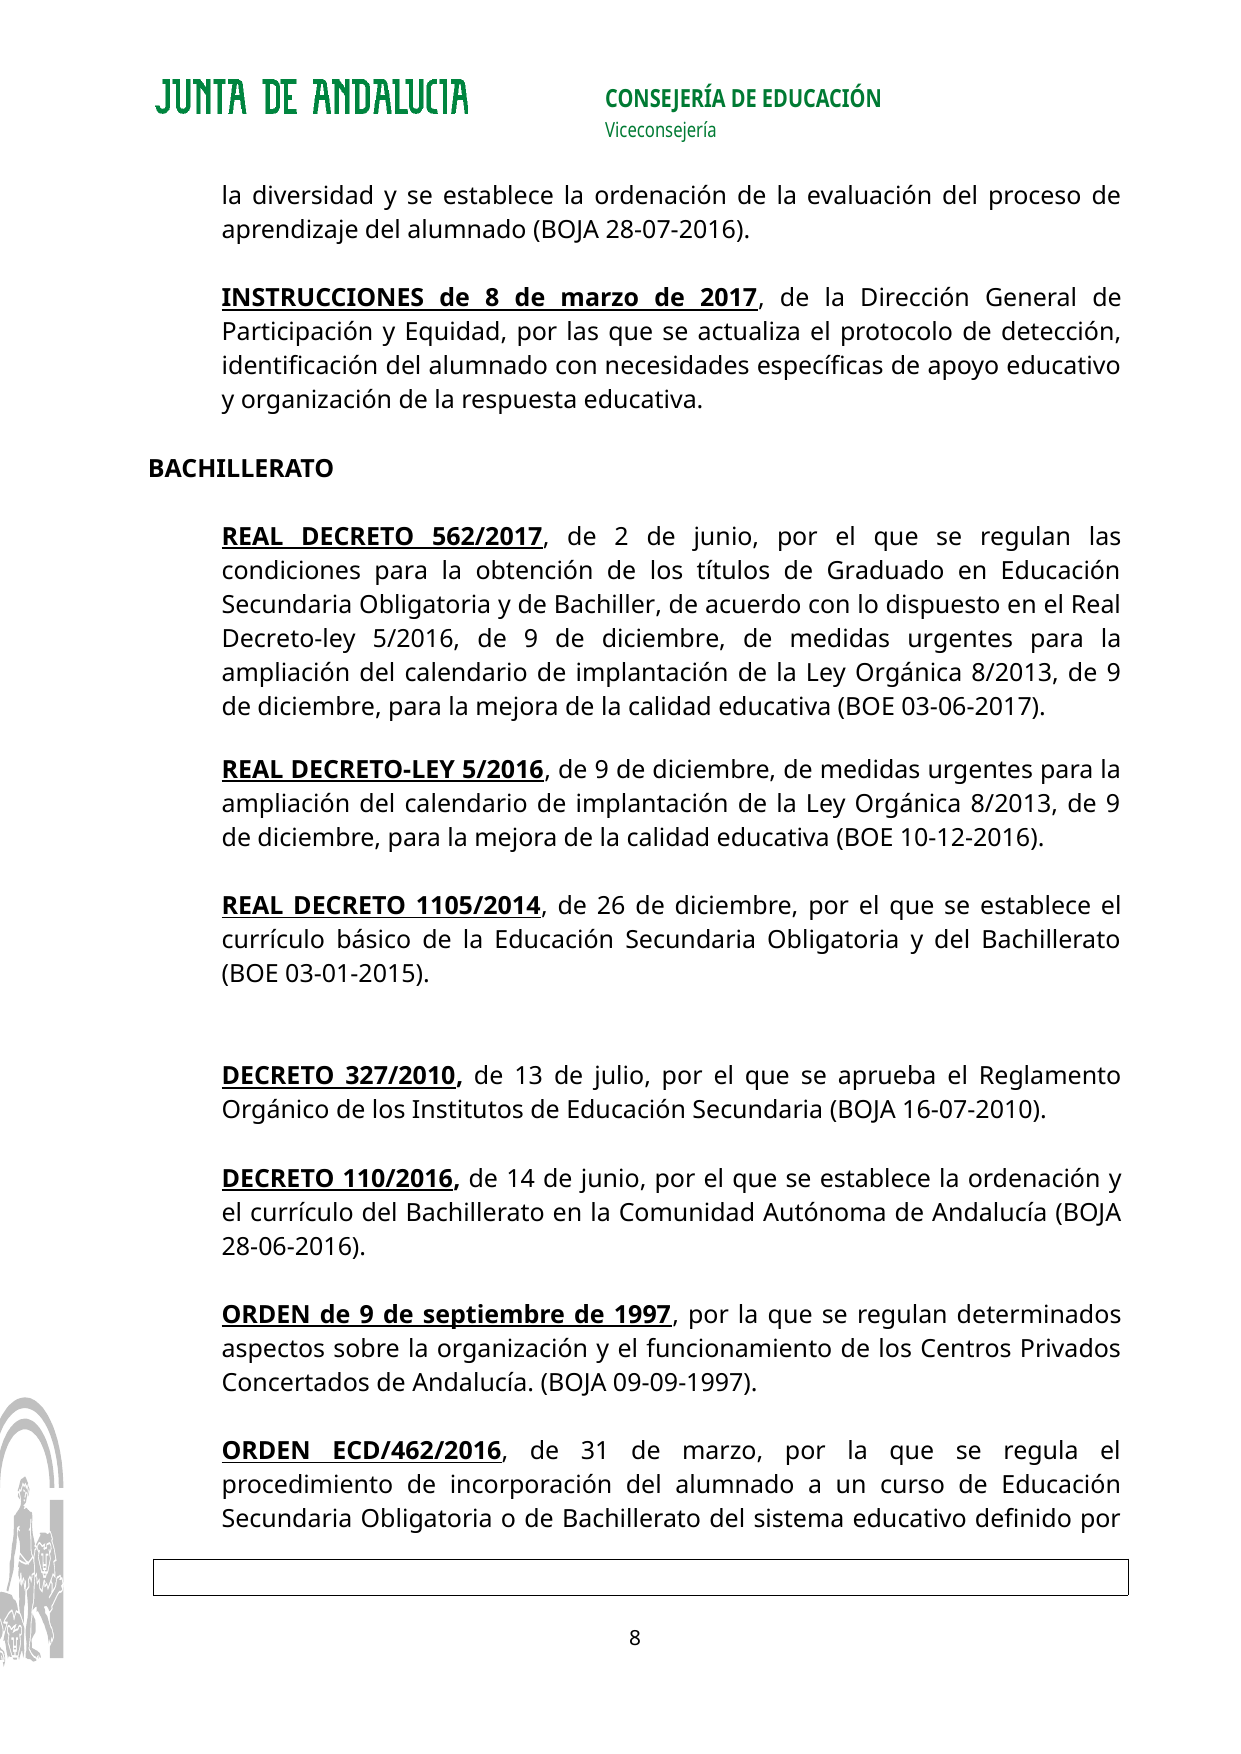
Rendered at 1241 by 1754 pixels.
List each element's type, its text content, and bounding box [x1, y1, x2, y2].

picture [155, 79, 468, 114]
text REAL DECRETO-LEY 5/2016, de 9 de diciembre, de medidas urgentes para la ampliación del calendario de implantación de la Ley Orgánica 8/2013, de 9 de diciembre, para la mejora de la calidad educativa (BOE 10-12-2016). [221, 751, 1122, 854]
text INSTRUCCIONES de 8 de marzo de 2017, de la Dirección General de Participación y Equidad, por las que se actualiza el protocolo de detección, identificación del alumnado con necesidades específicas de apoyo educativo y organización de la respuesta educativa. [221, 280, 1122, 416]
text REAL DECRETO 1105/2014, de 26 de diciembre, por el que se establece el currículo básico de la Educación Secundaria Obligatoria y del Bachillerato (BOE 03-01-2015). [221, 888, 1122, 990]
text ORDEN de 9 de septiembre de 1997, por la que se regulan determinados aspectos sobre la organización y el funcionamiento de los Centros Privados Concertados de Andalucía. (BOJA 09-09-1997). [221, 1296, 1122, 1399]
text BACHILLERATO [148, 450, 1122, 484]
text DECRETO 327/2010, de 13 de julio, por el que se aprueba el Reglamento Orgánico de los Institutos de Educación Secundaria (BOJA 16-07-2010). [221, 1058, 1122, 1126]
text la diversidad y se establece la ordenación de la evaluación del proceso de aprendizaje del alumnado (BOJA 28-07-2016). [221, 178, 1122, 246]
text REAL DECRETO 562/2017, de 2 de junio, por el que se regulan las condiciones para la obtención de los títulos de Graduado en Educación Secundaria Obligatoria y de Bachiller, de acuerdo con lo dispuesto en el Real Decreto-ley 5/2016, de 9 de diciembre, de medidas urgentes para la ampliación del calendario de implantación de la Ley Orgánica 8/2013, de 9 de diciembre, para la mejora de la calidad educativa (BOE 03-06-2017). [221, 518, 1122, 723]
text ORDEN ECD/462/2016, de 31 de marzo, por la que se regula el procedimiento de incorporación del alumnado a un curso de Educación Secundaria Obligatoria o de Bachillerato del sistema educativo definido por [221, 1433, 1122, 1535]
text DECRETO 110/2016, de 14 de junio, por el que se establece la ordenación y el currículo del Bachillerato en la Comunidad Autónoma de Andalucía (BOJA 28-06-2016). [221, 1160, 1122, 1262]
